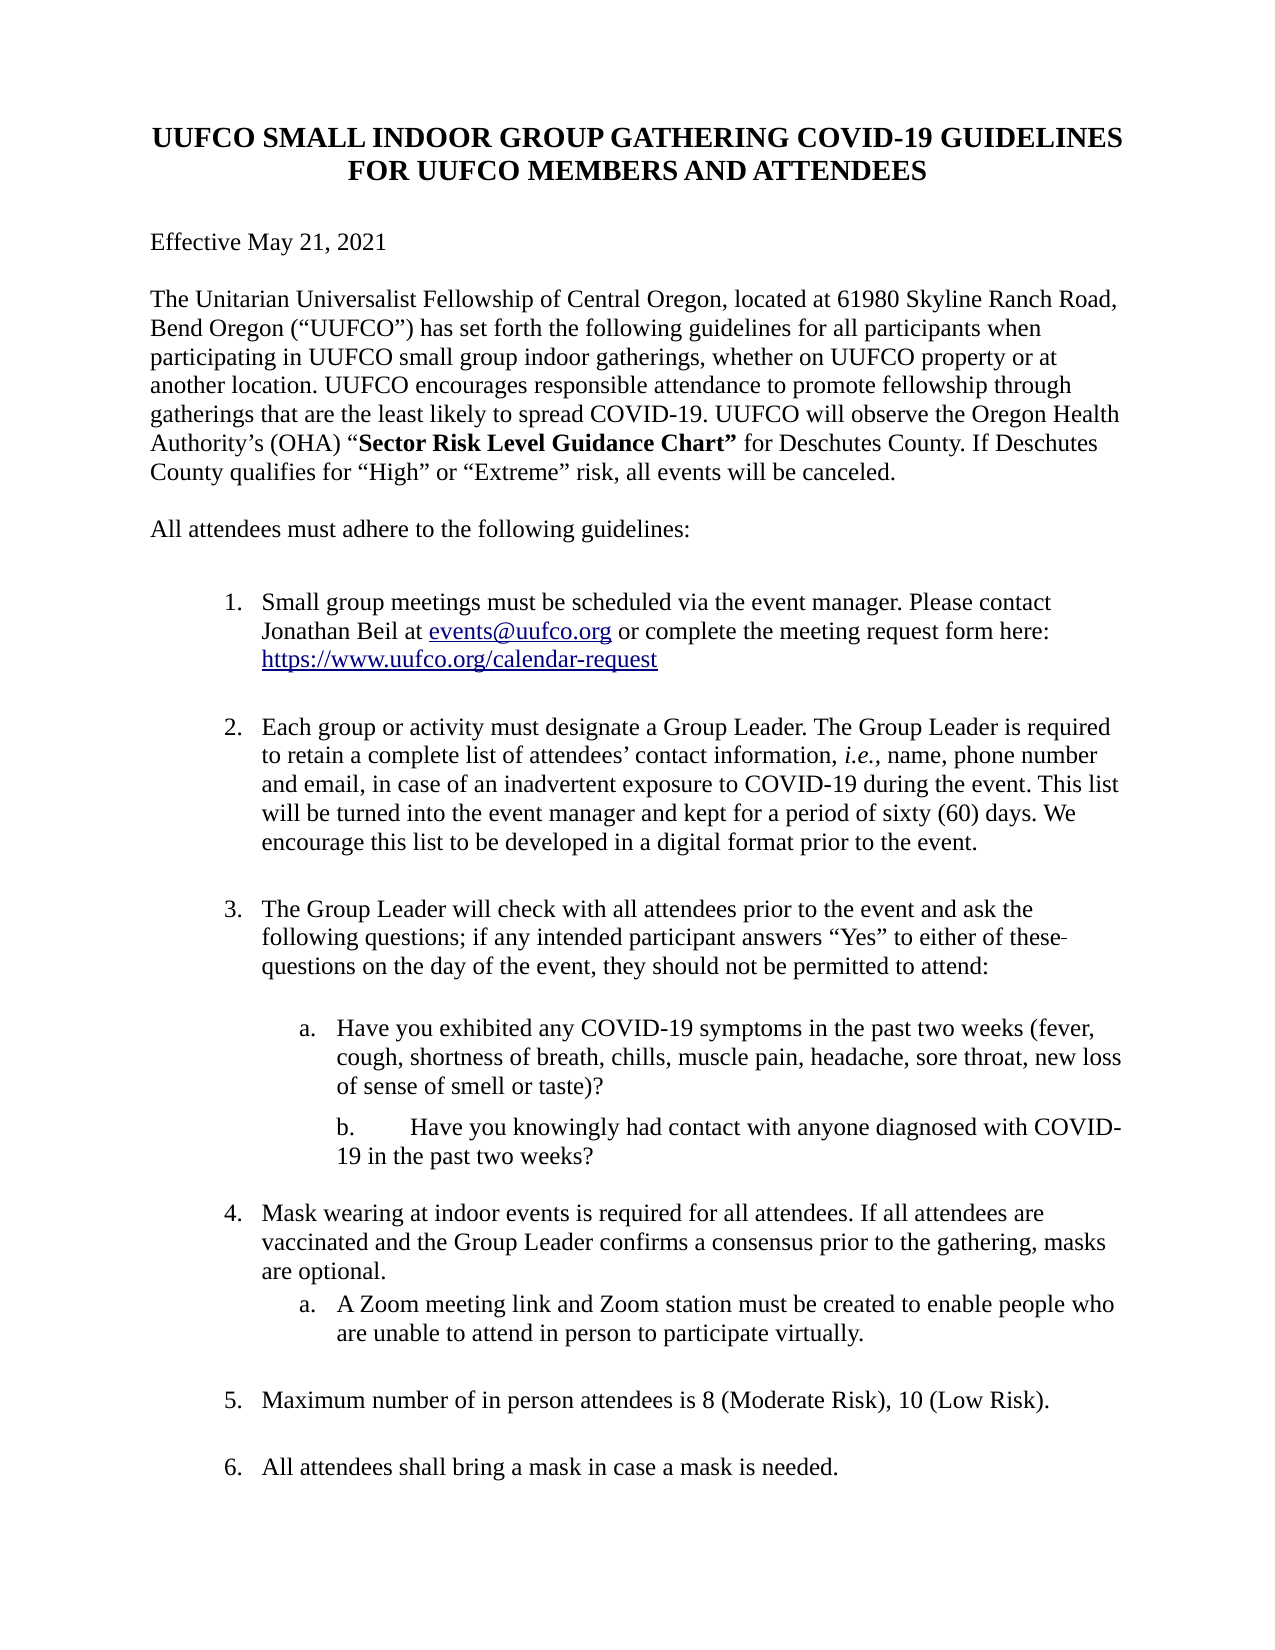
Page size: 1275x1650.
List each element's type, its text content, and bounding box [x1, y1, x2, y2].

list Small group meetings must be scheduled via the event manager. Please contact Jonathan Beil at events@uufco.org or complete the meeting request form here: https://www.uufco.org/calendar-request [224, 587, 1125, 673]
list Maximum number of in person attendees is 8 (Moderate Risk), 10 (Low Risk). [224, 1385, 1125, 1414]
list Mask wearing at indoor events is required for all attendees. If all attendees are vaccinated and the Group Leader confirms a consensus prior to the gathering, masks are optional. [224, 1198, 1125, 1285]
text UUFCO SMALL INDOOR GROUP GATHERING COVID-19 GUIDELINES [150, 120, 1125, 153]
text The Unitarian Universalist Fellowship of Central Oregon, located at 61980 Skyline Ranch Road, Bend Oregon (“UUFCO”) has set forth the following guidelines for all participants when participating in UUFCO small group indoor gatherings, whether on UUFCO property or at another location. UUFCO encourages responsible attendance to promote fellowship through gatherings that are the least likely to spread COVID-19. UUFCO will observe the Oregon Health Authority’s (OHA) “Sector Risk Level Guidance Chart” for Deschutes County. If Deschutes County qualifies for “High” or “Extreme” risk, all events will be canceled. [150, 284, 1125, 485]
list Have you exhibited any COVID-19 symptoms in the past two weeks (fever, cough, shortness of breath, chills, muscle pain, headache, sore throat, new loss of sense of smell or taste)? [299, 1013, 1125, 1100]
text All attendees must adhere to the following guidelines: [150, 514, 1125, 543]
list Each group or activity must designate a Group Leader. The Group Leader is required to retain a complete list of attendees’ contact information, i.e., name, phone number and email, in case of an inadvertent exposure to COVID-19 during the event. This list will be turned into the event manager and kept for a period of sixty (60) days. We encourage this list to be developed in a digital format prior to the event. [224, 712, 1125, 855]
list All attendees shall bring a mask in case a mask is needed. [224, 1452, 1125, 1481]
list Have you knowingly had contact with anyone diagnosed with COVID-19 in the past two weeks? [336, 1112, 1125, 1170]
list The Group Leader will check with all attendees prior to the event and ask the following questions; if any intended participant answers “Yes” to either of these questions on the day of the event, they should not be permitted to attend: [224, 894, 1125, 980]
text Effective May 21, 2021 [150, 227, 1125, 255]
text FOR UUFCO MEMBERS AND ATTENDEES [150, 153, 1125, 187]
list A Zoom meeting link and Zoom station must be created to enable people who are unable to attend in person to participate virtually. [299, 1289, 1125, 1347]
